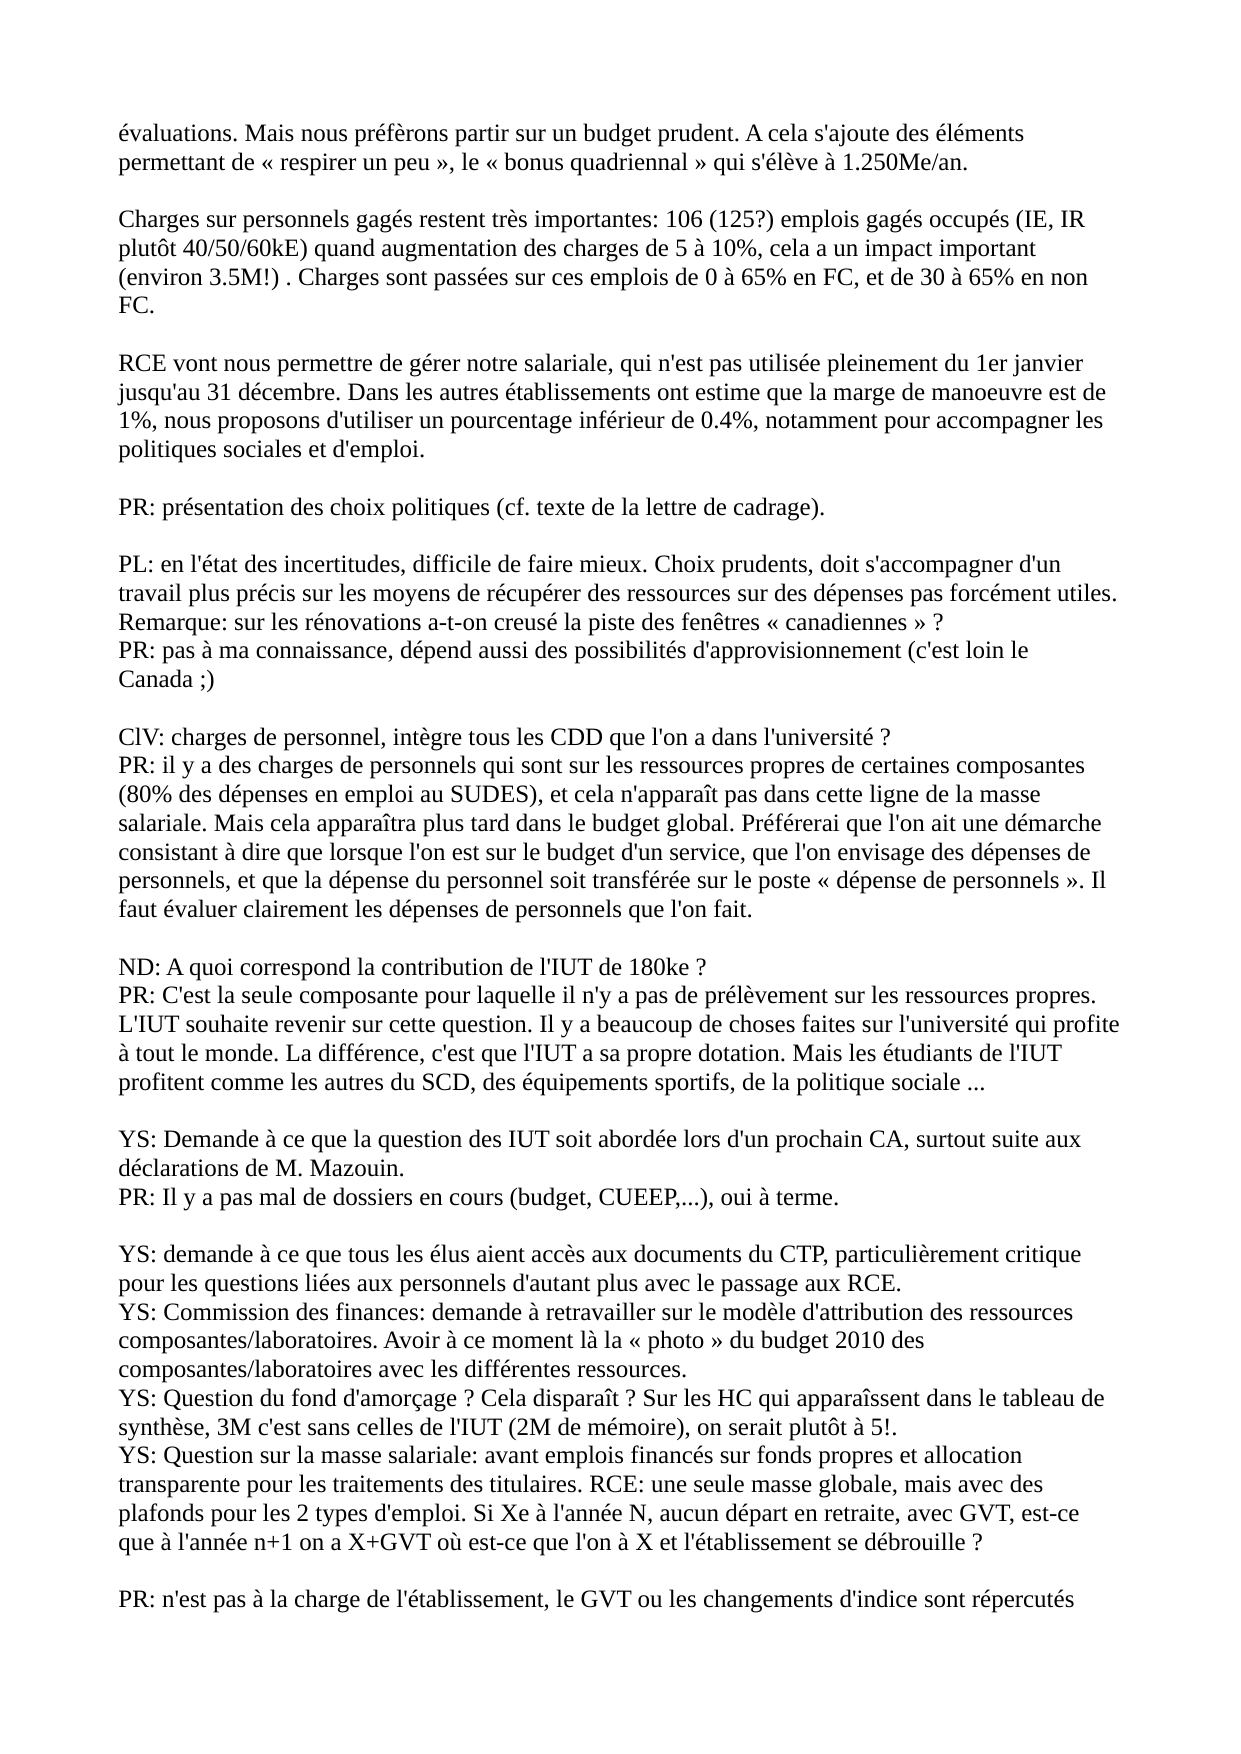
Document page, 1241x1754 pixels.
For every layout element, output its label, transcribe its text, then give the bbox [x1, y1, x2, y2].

text YS: Question du fond d'amorçage ? Cela disparaît ? Sur les HC qui apparaîssent dans le tableau de synthèse, 3M c'est sans celles de l'IUT (2M de mémoire), on serait plutôt à 5!. [118, 1383, 1122, 1441]
text PR: n'est pas à la charge de l'établissement, le GVT ou les changements d'indice sont répercutés [118, 1584, 1122, 1613]
text YS: demande à ce que tous les élus aient accès aux documents du CTP, particulièrement critique pour les questions liées aux personnels d'autant plus avec le passage aux RCE. [118, 1239, 1122, 1297]
text ND: A quoi correspond la contribution de l'IUT de 180ke ? [118, 952, 1122, 981]
text YS: Question sur la masse salariale: avant emplois financés sur fonds propres et allocation transparente pour les traitements des titulaires. RCE: une seule masse globale, mais avec des plafonds pour les 2 types d'emploi. Si Xe à l'année N, aucun départ en retraite, avec GVT, est-ce que à l'année n+1 on a X+GVT où est-ce que l'on à X et l'établissement se débrouille ? [118, 1441, 1122, 1556]
text YS: Commission des finances: demande à retravailler sur le modèle d'attribution des ressources composantes/laboratoires. Avoir à ce moment là la « photo » du budget 2010 des composantes/laboratoires avec les différentes ressources. [118, 1297, 1122, 1383]
text Charges sur personnels gagés restent très importantes: 106 (125?) emplois gagés occupés (IE, IR plutôt 40/50/60kE) quand augmentation des charges de 5 à 10%, cela a un impact important (environ 3.5M!) . Charges sont passées sur ces emplois de 0 à 65% en FC, et de 30 à 65% en non FC. [118, 204, 1122, 319]
text Remarque: sur les rénovations a-t-on creusé la piste des fenêtres « canadiennes » ? [118, 607, 1122, 636]
text PR: présentation des choix politiques (cf. texte de la lettre de cadrage). [118, 492, 1122, 521]
text évaluations. Mais nous préfèrons partir sur un budget prudent. A cela s'ajoute des éléments permettant de « respirer un peu », le « bonus quadriennal » qui s'élève à 1.250Me/an. [118, 118, 1122, 176]
text PL: en l'état des incertitudes, difficile de faire mieux. Choix prudents, doit s'accompagner d'un travail plus précis sur les moyens de récupérer des ressources sur des dépenses pas forcément utiles. [118, 549, 1122, 607]
text RCE vont nous permettre de gérer notre salariale, qui n'est pas utilisée pleinement du 1er janvier jusqu'au 31 décembre. Dans les autres établissements ont estime que la marge de manoeuvre est de 1%, nous proposons d'utiliser un pourcentage inférieur de 0.4%, notamment pour accompagner les politiques sociales et d'emploi. [118, 348, 1122, 463]
text PR: C'est la seule composante pour laquelle il n'y a pas de prélèvement sur les ressources propres. L'IUT souhaite revenir sur cette question. Il y a beaucoup de choses faites sur l'université qui profite à tout le monde. La différence, c'est que l'IUT a sa propre dotation. Mais les étudiants de l'IUT profitent comme les autres du SCD, des équipements sportifs, de la politique sociale ... [118, 981, 1122, 1096]
text YS: Demande à ce que la question des IUT soit abordée lors d'un prochain CA, surtout suite aux déclarations de M. Mazouin. [118, 1124, 1122, 1182]
text PR: Il y a pas mal de dossiers en cours (budget, CUEEP,...), oui à terme. [118, 1182, 1122, 1211]
text ClV: charges de personnel, intègre tous les CDD que l'on a dans l'université ? [118, 722, 1122, 751]
text PR: pas à ma connaissance, dépend aussi des possibilités d'approvisionnement (c'est loin le Canada ;) [118, 636, 1122, 693]
text PR: il y a des charges de personnels qui sont sur les ressources propres de certaines composantes (80% des dépenses en emploi au SUDES), et cela n'apparaît pas dans cette ligne de la masse salariale. Mais cela apparaîtra plus tard dans le budget global. Préférerai que l'on ait une démarche consistant à dire que lorsque l'on est sur le budget d'un service, que l'on envisage des dépenses de personnels, et que la dépense du personnel soit transférée sur le poste « dépense de personnels ». Il faut évaluer clairement les dépenses de personnels que l'on fait. [118, 751, 1122, 923]
